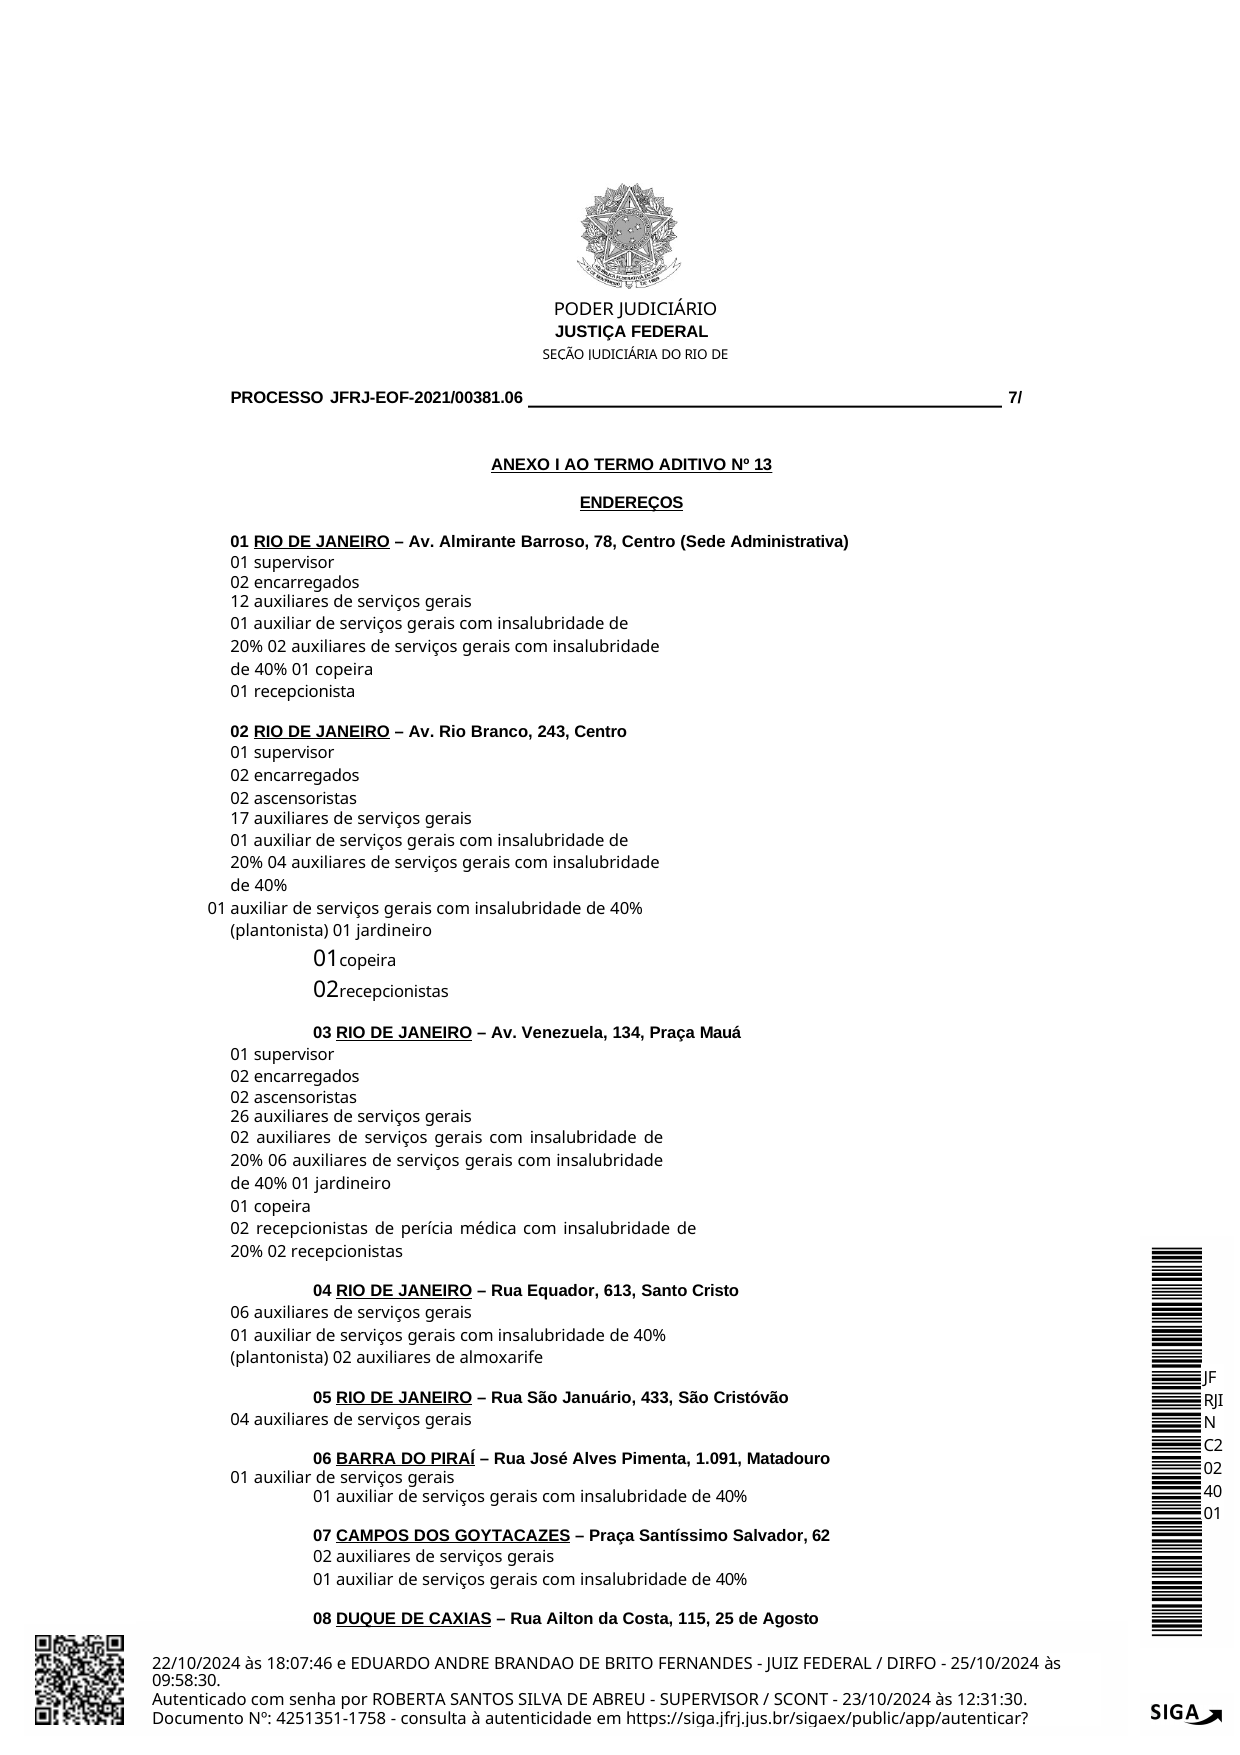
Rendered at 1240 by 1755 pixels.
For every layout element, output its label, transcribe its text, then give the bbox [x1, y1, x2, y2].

text 02 encarregados [230, 1065, 1092, 1088]
text JFRJINC202400130 [1203, 1366, 1224, 1519]
text 01 auxiliar de serviços gerais com insalubridade de 40% (plantonista) 02 auxiliares de almoxarife [230, 1323, 754, 1369]
text 02 encarregados [230, 763, 1092, 786]
list auxiliar de serviços gerais com insalubridade de 40% (plantonista) 01 jardineiro [207, 896, 742, 942]
text 02 encarregados [230, 573, 1092, 593]
text 01 recepcionista [230, 680, 1092, 703]
text 02 ascensoristas [230, 1088, 1092, 1107]
list BARRA DO PIRAÍ – Rua José Alves Pimenta, 1.091, Matadouro [313, 1449, 1092, 1468]
text 01 supervisor [230, 551, 1092, 573]
text 02 auxiliares de serviços gerais com insalubridade de 20% 06 auxiliares de serviços gerais com insalubridade de 40% 01 jardineiro [230, 1126, 663, 1194]
list recepcionistas [313, 973, 1092, 1004]
text 02 ascensoristas [230, 786, 1092, 809]
text ANEXO I AO TERMO ADITIVO Nº 13 [280, 455, 983, 474]
text 12 auxiliares de serviços gerais [230, 593, 1092, 612]
text 01 copeira [230, 1194, 1092, 1217]
list auxiliar de serviços gerais com insalubridade de 40% [313, 1487, 1092, 1506]
text 01 auxiliar de serviços gerais com insalubridade de 20% 04 auxiliares de serviços gerais com insalubridade de 40% [230, 828, 663, 896]
text 01 auxiliar de serviços gerais com insalubridade de 20% 02 auxiliares de serviços gerais com insalubridade de 40% 01 copeira [230, 612, 663, 680]
list DUQUE DE CAXIAS – Rua Ailton da Costa, 115, 25 de Agosto [313, 1609, 1092, 1621]
list RIO DE JANEIRO – Av. Venezuela, 134, Praça Mauá [313, 1023, 1092, 1042]
list CAMPOS DOS GOYTACAZES – Praça Santíssimo Salvador, 62 [313, 1525, 1092, 1544]
subtitle ENDEREÇOS [280, 493, 983, 512]
text 01 supervisor [230, 741, 1092, 763]
subtitle 02 RIO DE JANEIRO – Av. Rio Branco, 243, Centro [230, 721, 1092, 741]
subtitle 01 RIO DE JANEIRO – Av. Almirante Barroso, 78, Centro (Sede Administrativa) [230, 531, 1092, 551]
list RIO DE JANEIRO – Rua São Januário, 433, São Cristóvão [313, 1388, 1092, 1407]
text 17 auxiliares de serviços gerais [230, 809, 1092, 828]
text 06 auxiliares de serviços gerais [230, 1301, 1092, 1323]
list auxiliares de serviços gerais [313, 1545, 1092, 1567]
list RIO DE JANEIRO – Rua Equador, 613, Santo Cristo [313, 1281, 1092, 1300]
list auxiliar de serviços gerais com insalubridade de 40% [313, 1567, 1092, 1590]
text 01 supervisor [230, 1042, 1092, 1065]
text 02 recepcionistas de perícia médica com insalubridade de 20% 02 recepcionistas [230, 1217, 696, 1262]
text 26 auxiliares de serviços gerais [230, 1107, 1092, 1126]
list copeira [313, 942, 1092, 973]
text 01 auxiliar de serviços gerais [230, 1468, 1092, 1487]
text 04 auxiliares de serviços gerais [230, 1407, 1092, 1430]
